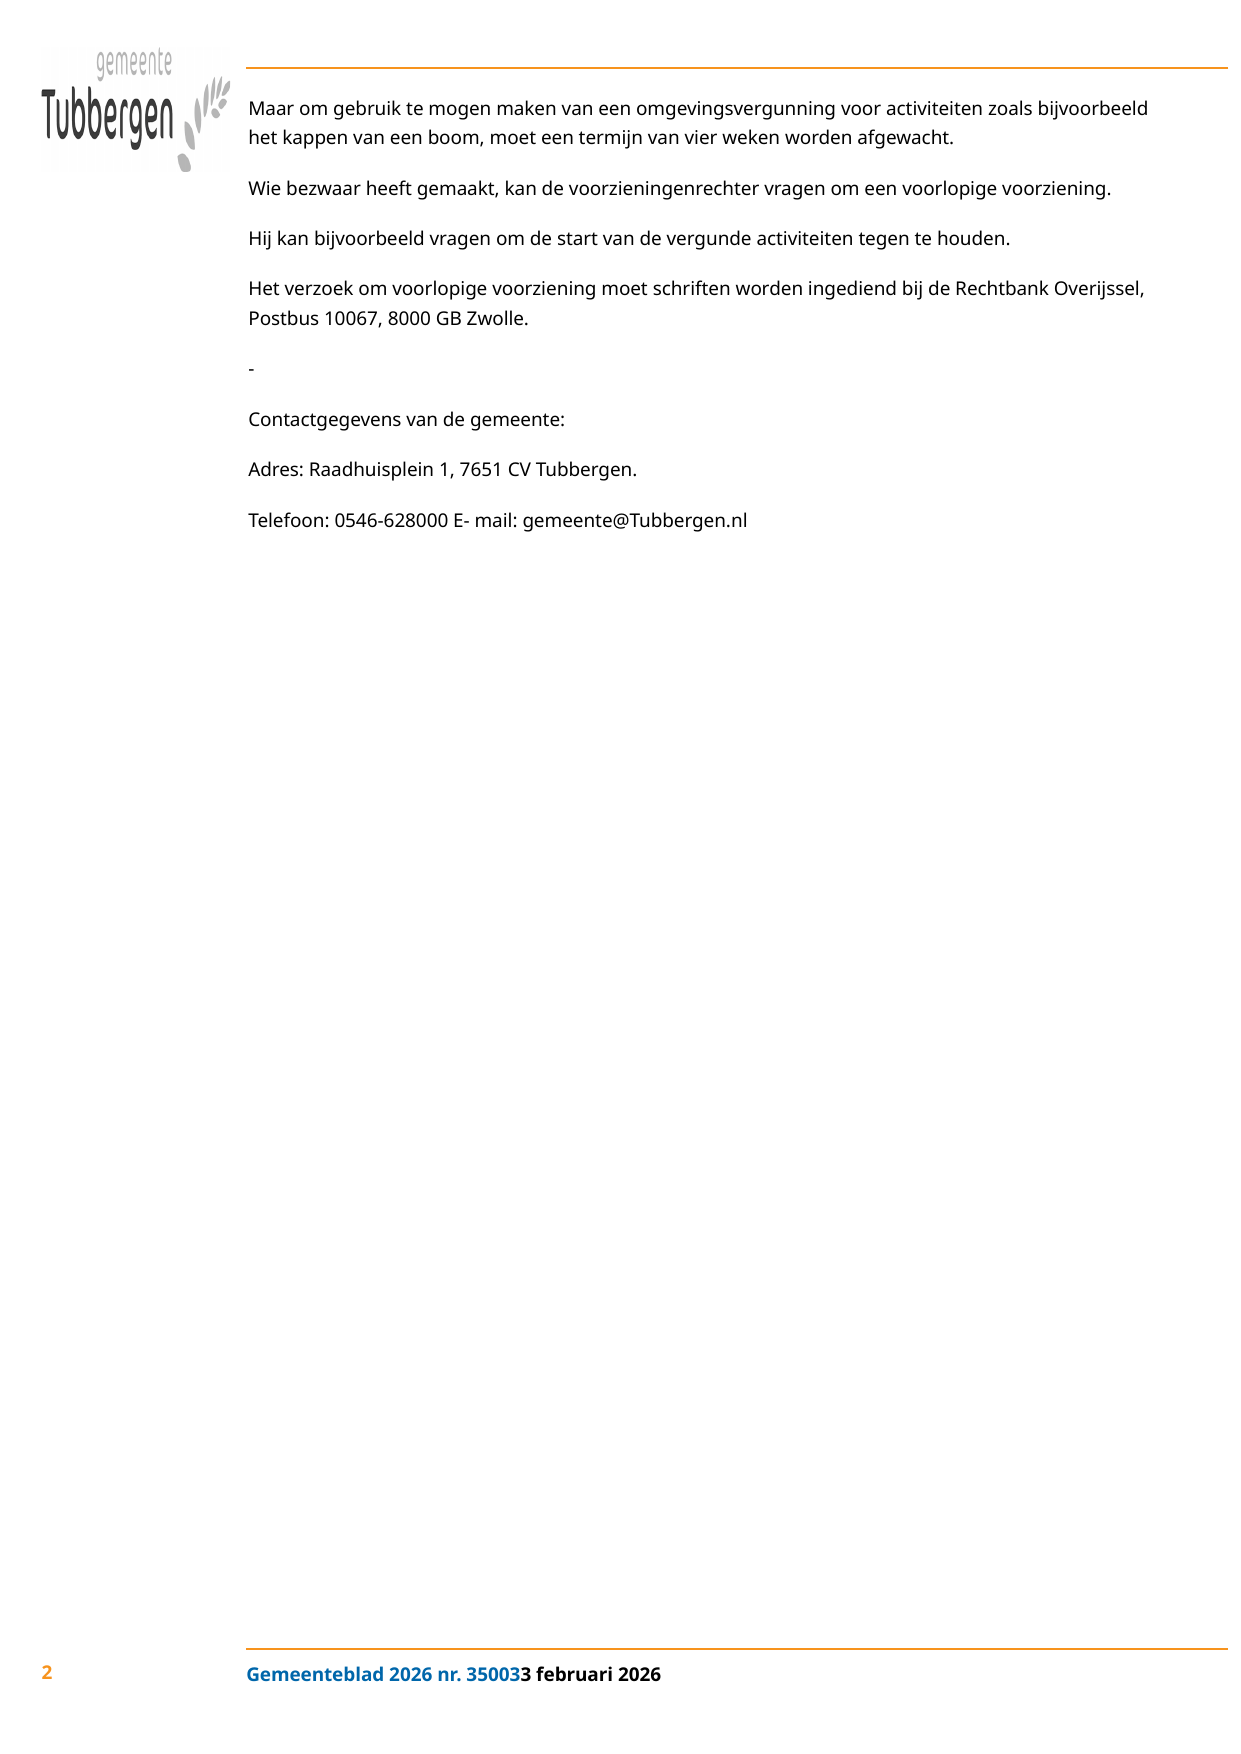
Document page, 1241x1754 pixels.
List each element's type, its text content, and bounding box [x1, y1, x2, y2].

text Contactgegevens van de gemeente: [248, 406, 1152, 432]
picture [41, 47, 231, 172]
text Hij kan bijvoorbeeld vragen om de start van de vergunde activiteiten tegen te houden. [248, 225, 1152, 251]
text - [248, 356, 1152, 381]
text Maar om gebruik te mogen maken van een omgevingsvergunning voor activiteiten zoals bijvoorbeeld het kappen van een boom, moet een termijn van vier weken worden afgewacht. [248, 95, 1152, 150]
text Adres: Raadhuisplein 1, 7651 CV Tubbergen. [248, 456, 1152, 482]
text Het verzoek om voorlopige voorziening moet schriften worden ingediend bij de Rechtbank Overijssel, Postbus 10067, 8000 GB Zwolle. [248, 276, 1152, 331]
text Wie bezwaar heeft gemaakt, kan de voorzieningenrechter vragen om een voorlopige voorziening. [248, 175, 1152, 201]
text Telefoon: 0546-628000 E- mail: gemeente@Tubbergen.nl [248, 507, 1152, 533]
